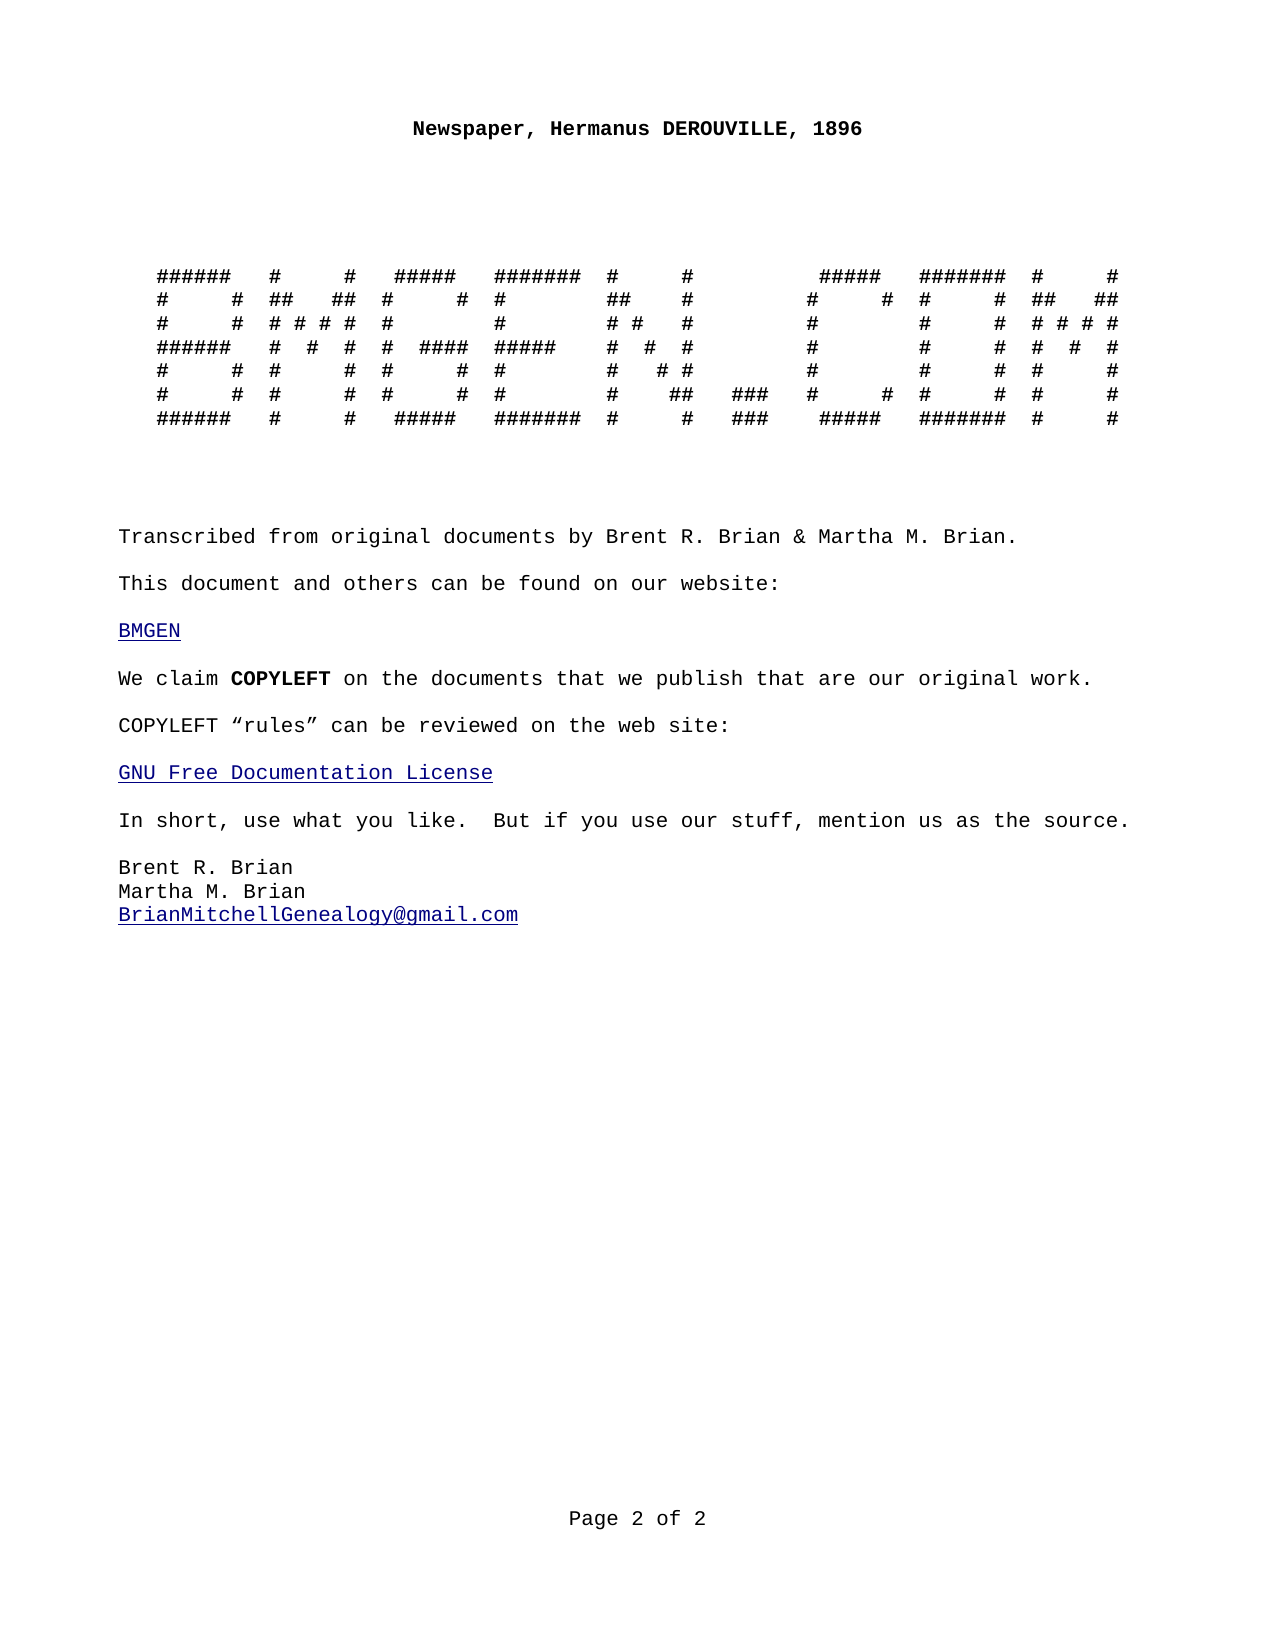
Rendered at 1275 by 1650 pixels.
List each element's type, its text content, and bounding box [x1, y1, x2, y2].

text # # # # # # # # # # # # # # # [118, 360, 1157, 384]
text ###### # # ##### ####### # # ### ##### ####### # # [118, 408, 1157, 431]
text We claim COPYLEFT on the documents that we publish that are our original work. [118, 668, 1157, 691]
text Transcribed from original documents by Brent R. Brian & Martha M. Brian. [118, 526, 1157, 549]
text COPYLEFT “rules” can be reviewed on the web site: [118, 715, 1157, 739]
text Martha M. Brian [118, 881, 1157, 904]
text # # # # # # # # # # # # # # # # # # [118, 313, 1157, 337]
text # # # # # # # # ## ### # # # # # # [118, 384, 1157, 408]
text GNU Free Documentation License [118, 762, 1157, 786]
text ###### # # ##### ####### # # ##### ####### # # [118, 266, 1157, 289]
text In short, use what you like. But if you use our stuff, mention us as the source. [118, 810, 1157, 833]
text ###### # # # # #### ##### # # # # # # # # # [118, 337, 1157, 360]
text This document and others can be found on our website: [118, 573, 1157, 597]
text # # ## ## # # # ## # # # # # ## ## [118, 289, 1157, 313]
text BMGEN [118, 621, 1157, 644]
text BrianMitchellGenealogy@gmail.com [118, 904, 1157, 928]
text Brent R. Brian [118, 857, 1157, 881]
